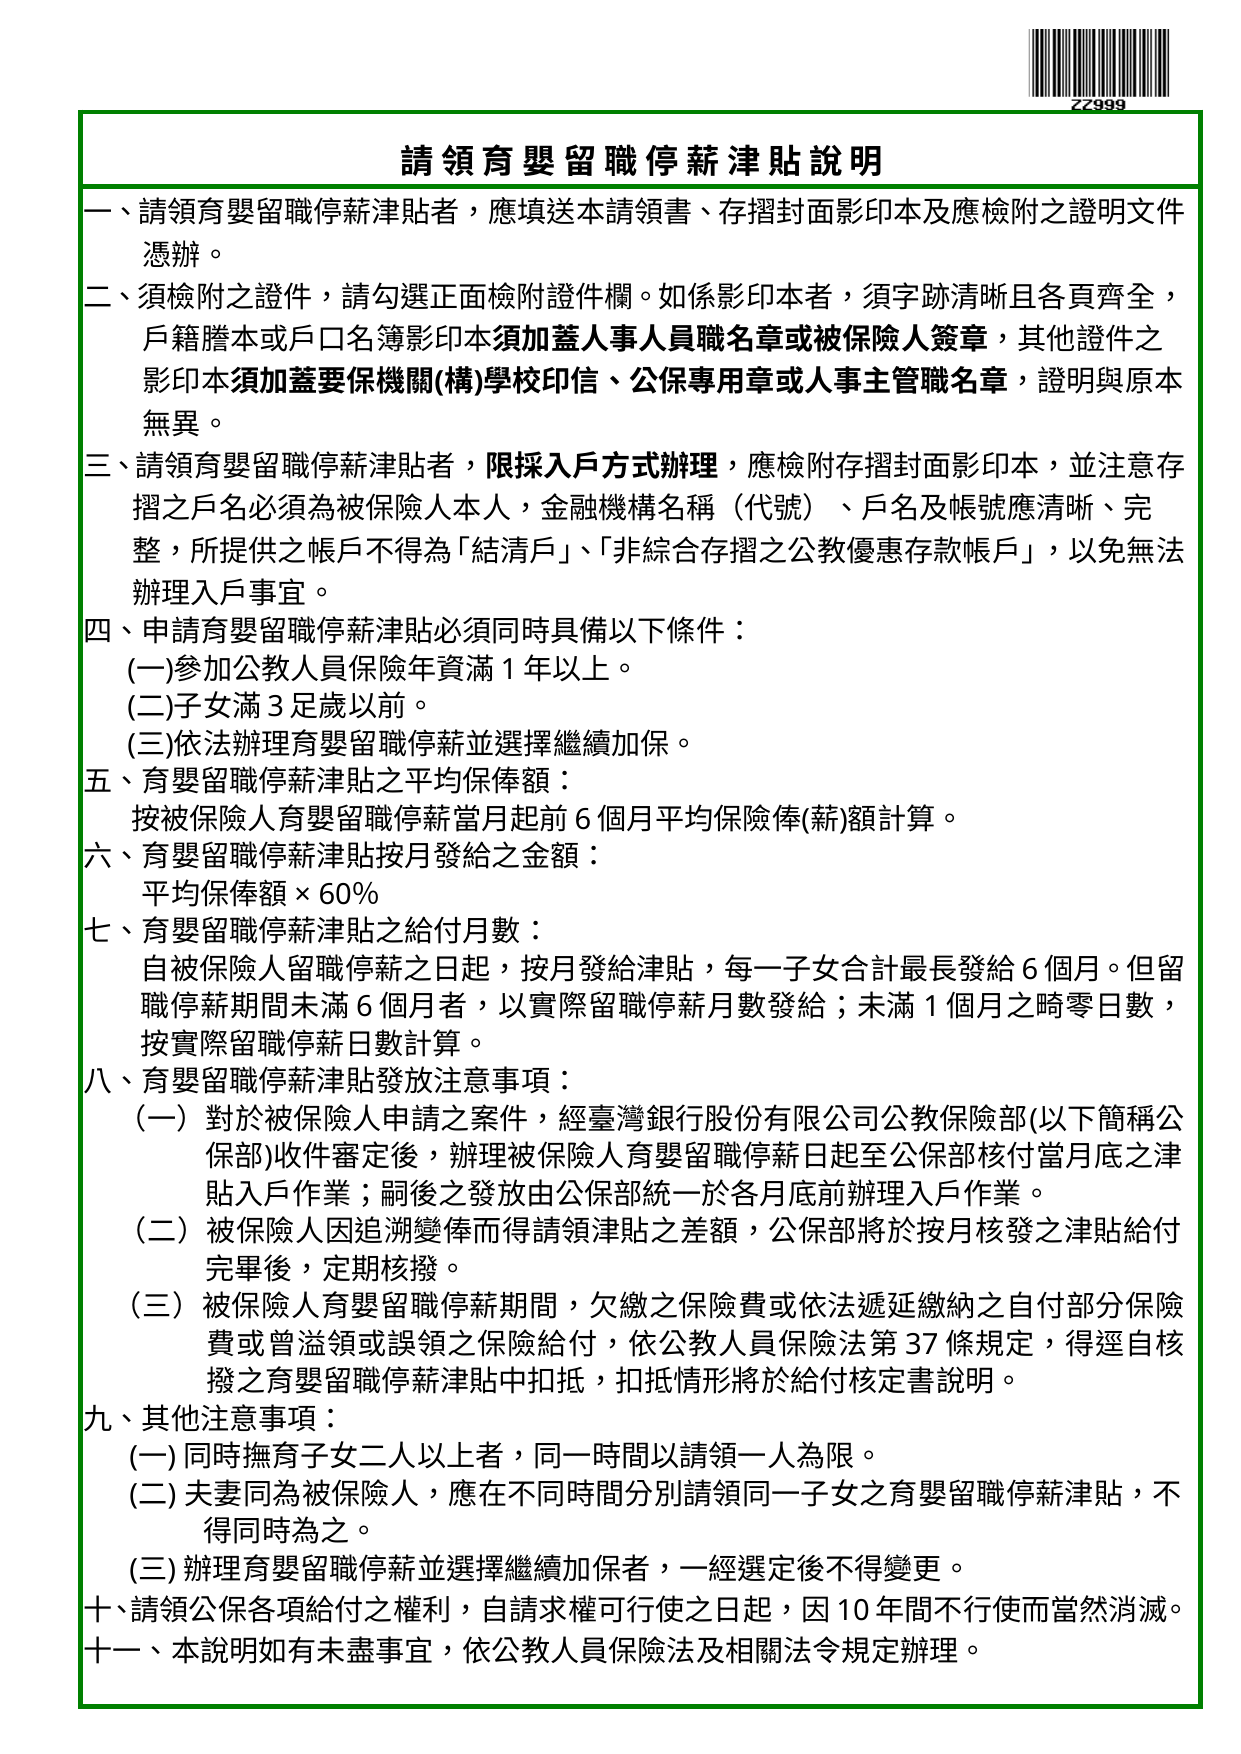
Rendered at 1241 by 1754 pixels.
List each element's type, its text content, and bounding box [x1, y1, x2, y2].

table_cell 一、請領育嬰留職停薪津貼者，應填送本請領書、存摺封面影印本及應檢附之證明文件憑辦。 二、須檢附之證件，請勾選正面檢附證件欄。如係影印本者，須字跡清晰且各頁齊全，戶籍謄本或戶口名簿影印本須加蓋人事人員職名章或被保險人簽章，其他證件之影印本須加蓋要保機關(構)學校印信、公保專用章或人事主管職名章，證明與原本無異。 三、請領育嬰留職停薪津貼者，限採入戶方式辦理，應檢附存摺封面影印本，並注意存摺之戶名必須為被保險人本人，金融機構名稱（代號）、戶名及帳號應清晰、完整，所提供之帳戶不得為「結清戶」、「非綜合存摺之公教優惠存款帳戶」，以免無法辦理入戶事宜。 四、申請育嬰留職停薪津貼必須同時具備以下條件： (一)參加公教人員保險年資滿1年以上。 (二)子女滿3足歲以前。 (三)依法辦理育嬰留職停薪並選擇繼續加保。 五、育嬰留職停薪津貼之平均保俸額： 按被保險人育嬰留職停薪當月起前6個月平均保險俸(薪)額計算。 六、育嬰留職停薪津貼按月發給之金額： 平均保俸額 × 60％ 七、育嬰留職停薪津貼之給付月數： 自被保險人留職停薪之日起，按月發給津貼，每一子女合計最長發給6個月。但留職停薪期間未滿6個月者，以實際留職停薪月數發給；未滿1個月之畸零日數，按實際留職停薪日數計算。 八、育嬰留職停薪津貼發放注意事項： （一）對於被保險人申請之案件，經臺灣銀行股份有限公司公教保險部(以下簡稱公保部)收件審定後，辦理被保險人育嬰留職停薪日起至公保部核付當月底之津貼入戶作業；嗣後之發放由公保部統一於各月底前辦理入戶作業。 （二）被保險人因追溯變俸而得請領津貼之差額，公保部將於按月核發之津貼給付完畢後，定期核撥。 （三）被保險人育嬰留職停薪期間，欠繳之保險費或依法遞延繳納之自付部分保險費或曾溢領或誤領之保險給付，依公教人員保險法第37條規定，得逕自核撥之育嬰留職停薪津貼中扣抵，扣抵情形將於給付核定書說明。 九、其他注意事項： (一) 同時撫育子女二人以上者，同一時間以請領一人為限。 (二) 夫妻同為被保險人，應在不同時間分別請領同一子女之育嬰留職停薪津貼，不得同時為之。 (三) 辦理育嬰留職停薪並選擇繼續加保者，一經選定後不得變更。 十、請領公保各項給付之權利，自請求權可行使之日起，因10年間不行使而當然消滅。 十一、本說明如有未盡事宜，依公教人員保險法及相關法令規定辦理。 [83, 189, 1188, 1704]
picture [1028, 29, 1170, 110]
table_cell [1188, 189, 1198, 1704]
table_header [1188, 114, 1198, 184]
table_header 請 領 育 嬰 留 職 停 薪 津 貼 說 明 [83, 114, 1188, 184]
